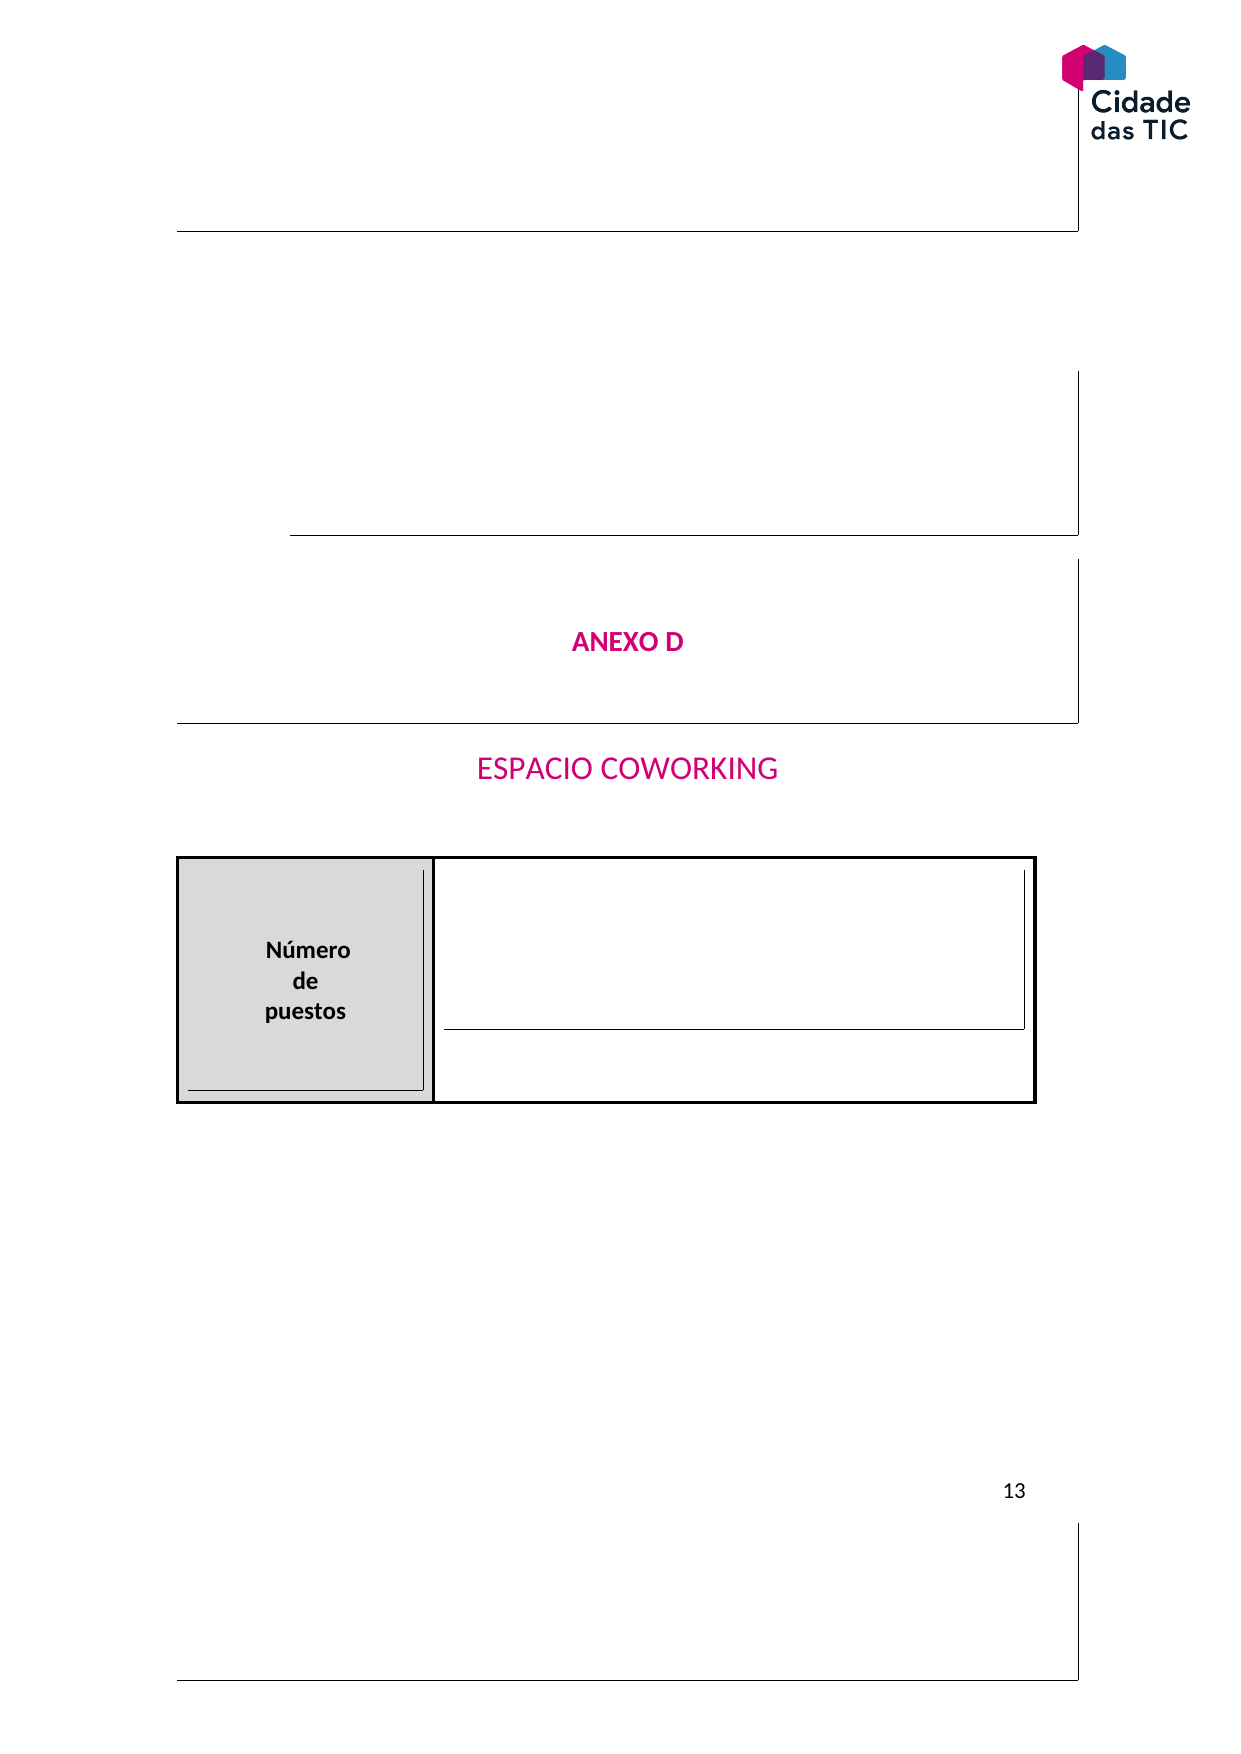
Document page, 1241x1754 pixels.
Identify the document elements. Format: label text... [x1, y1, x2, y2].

text ANEXO D [177, 559, 1078, 723]
text ESPACIO COWORKING [177, 747, 1078, 787]
table_header [435, 859, 1033, 1101]
table_header Número de puestos [179, 859, 432, 1101]
